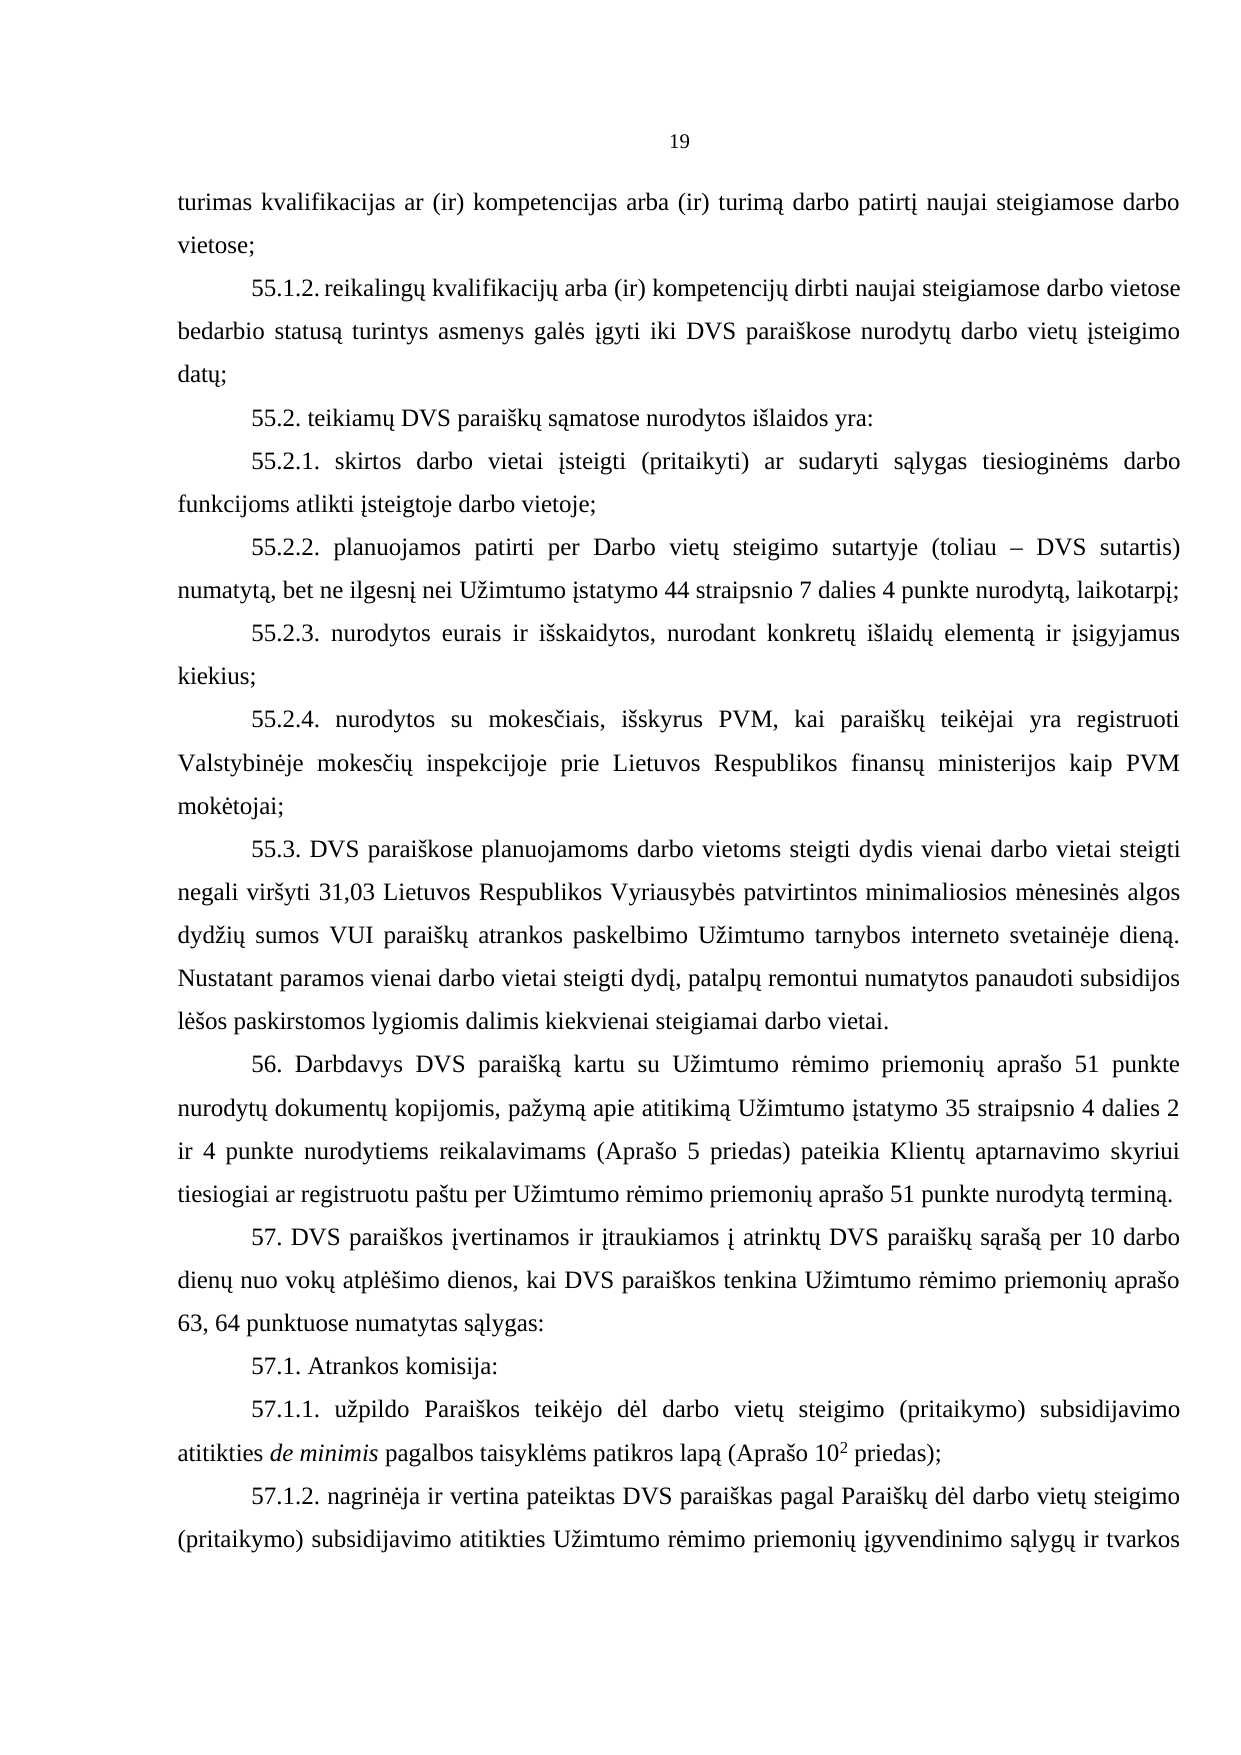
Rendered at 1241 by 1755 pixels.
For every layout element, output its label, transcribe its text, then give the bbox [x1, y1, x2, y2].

text turimas kvalifikacijas ar (ir) kompetencijas arba (ir) turimą darbo patirtį naujai steigiamose darbo vietose; [177, 187, 1181, 259]
text 57.1.1. užpildo Paraiškos teikėjo dėl darbo vietų steigimo (pritaikymo) subsidijavimo atitikties de minimis pagalbos taisyklėms patikros lapą (Aprašo 102 priedas); [177, 1394, 1181, 1466]
text 55.3. DVS paraiškose planuojamoms darbo vietoms steigti dydis vienai darbo vietai steigti negali viršyti 31,03 Lietuvos Respublikos Vyriausybės patvirtintos minimaliosios mėnesinės algos dydžių sumos VUI paraiškų atrankos paskelbimo Užimtumo tarnybos interneto svetainėje dieną. Nustatant paramos vienai darbo vietai steigti dydį, patalpų remontui numatytos panaudoti subsidijos lėšos paskirstomos lygiomis dalimis kiekvienai steigiamai darbo vietai. [177, 834, 1181, 1035]
text 56. Darbdavys DVS paraišką kartu su Užimtumo rėmimo priemonių aprašo 51 punkte nurodytų dokumentų kopijomis, pažymą apie atitikimą Užimtumo įstatymo 35 straipsnio 4 dalies 2 ir 4 punkte nurodytiems reikalavimams (Aprašo 5 priedas) pateikia Klientų aptarnavimo skyriui tiesiogiai ar registruotu paštu per Užimtumo rėmimo priemonių aprašo 51 punkte nurodytą terminą. [177, 1049, 1181, 1208]
text 55.2.2. planuojamos patirti per Darbo vietų steigimo sutartyje (toliau – DVS sutartis) numatytą, bet ne ilgesnį nei Užimtumo įstatymo 44 straipsnio 7 dalies 4 punkte nurodytą, laikotarpį; [177, 532, 1181, 604]
text 55.2.1. skirtos darbo vietai įsteigti (pritaikyti) ar sudaryti sąlygas tiesioginėms darbo funkcijoms atlikti įsteigtoje darbo vietoje; [177, 446, 1181, 518]
text 55.1.2. reikalingų kvalifikacijų arba (ir) kompetencijų dirbti naujai steigiamose darbo vietose bedarbio statusą turintys asmenys galės įgyti iki DVS paraiškose nurodytų darbo vietų įsteigimo datų; [177, 273, 1181, 388]
text 57. DVS paraiškos įvertinamos ir įtraukiamos į atrinktų DVS paraiškų sąrašą per 10 darbo dienų nuo vokų atplėšimo dienos, kai DVS paraiškos tenkina Užimtumo rėmimo priemonių aprašo 63, 64 punktuose numatytas sąlygas: [177, 1222, 1181, 1337]
text 55.2.3. nurodytos eurais ir išskaidytos, nurodant konkretų išlaidų elementą ir įsigyjamus kiekius; [177, 618, 1181, 690]
text 57.1. Atrankos komisija: [177, 1351, 1181, 1380]
text 57.1.2. nagrinėja ir vertina pateiktas DVS paraiškas pagal Paraiškų dėl darbo vietų steigimo (pritaikymo) subsidijavimo atitikties Užimtumo rėmimo priemonių įgyvendinimo sąlygų ir tvarkos [177, 1481, 1181, 1553]
text 55.2. teikiamų DVS paraiškų sąmatose nurodytos išlaidos yra: [177, 403, 1181, 431]
text 55.2.4. nurodytos su mokesčiais, išskyrus PVM, kai paraiškų teikėjai yra registruoti Valstybinėje mokesčių inspekcijoje prie Lietuvos Respublikos finansų ministerijos kaip PVM mokėtojai; [177, 704, 1181, 819]
